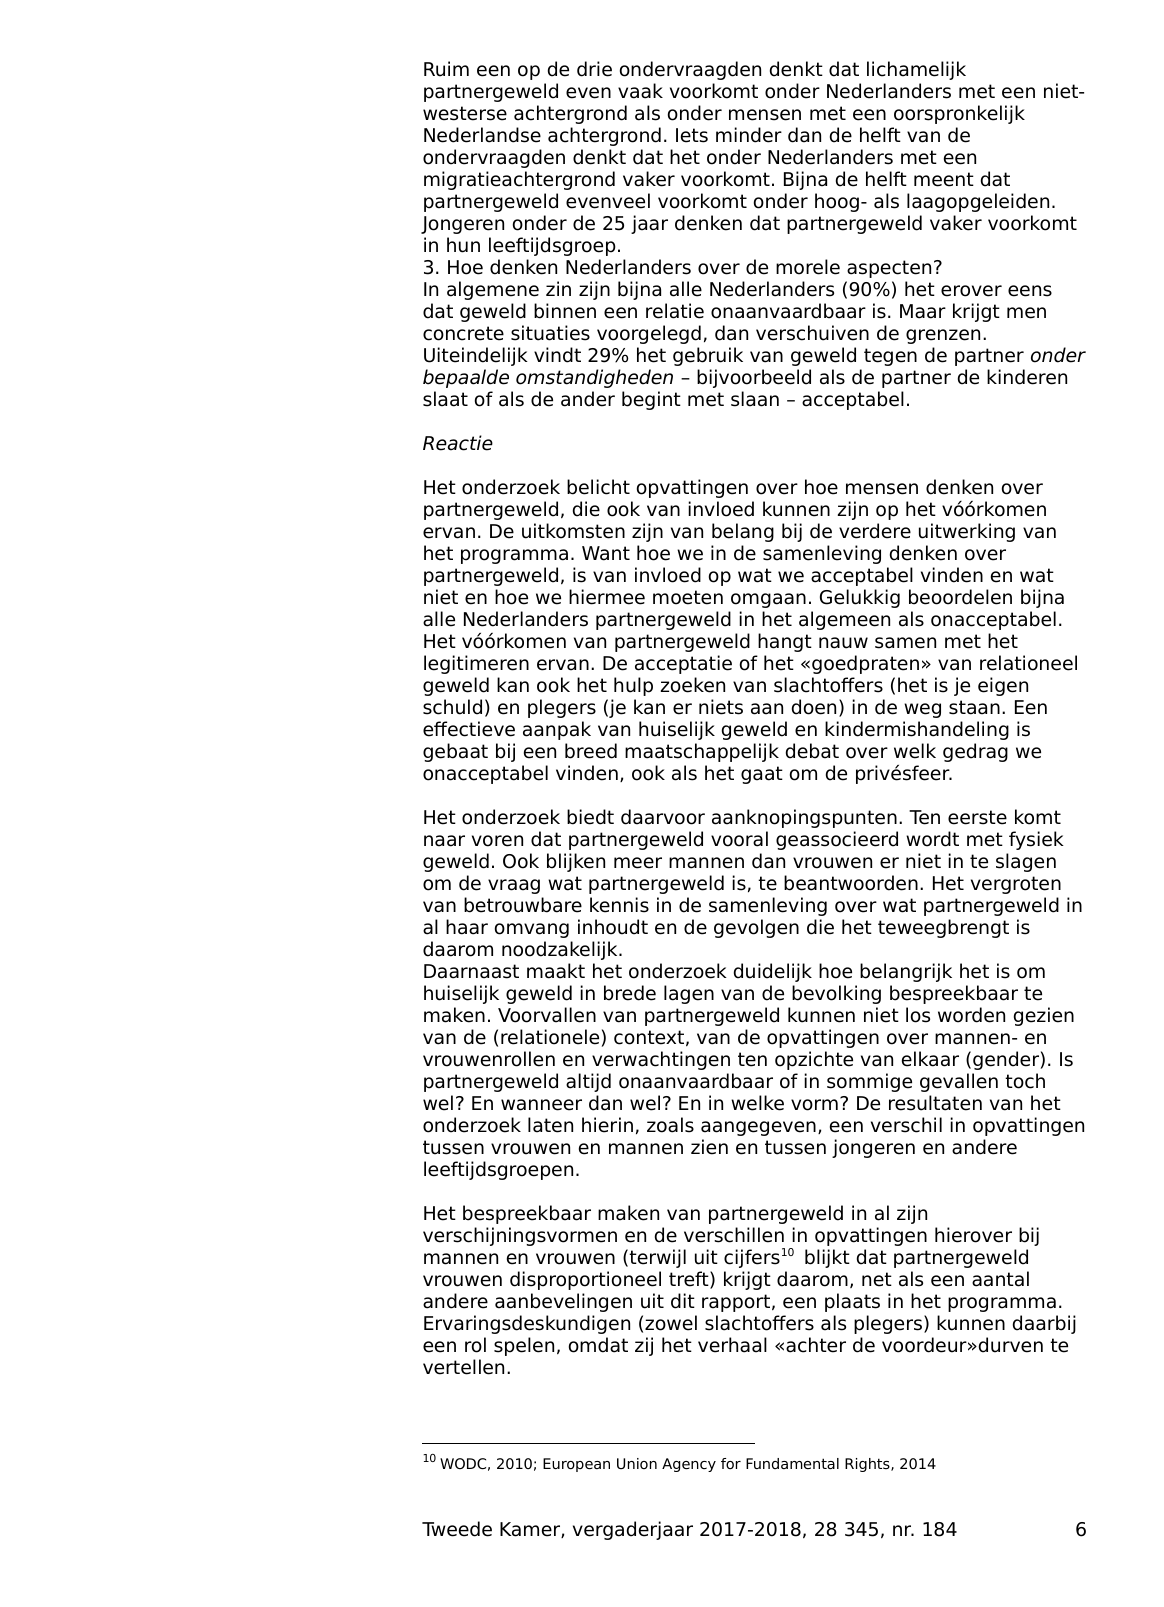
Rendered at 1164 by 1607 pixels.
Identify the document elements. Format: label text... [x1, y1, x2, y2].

text In algemene zin zijn bijna alle Nederlanders (90%) het erover eens dat geweld binnen een relatie onaanvaardbaar is. Maar krijgt men concrete situaties voorgelegd, dan verschuiven de grenzen. Uiteindelijk vindt 29% het gebruik van geweld tegen de partner onder bepaalde omstandigheden – bijvoorbeeld als de partner de kinderen slaat of als de ander begint met slaan – acceptabel. [422, 279, 1087, 411]
text Het onderzoek belicht opvattingen over hoe mensen denken over partnergeweld, die ook van invloed kunnen zijn op het vóórkomen ervan. De uitkomsten zijn van belang bij de verdere uitwerking van het programma. Want hoe we in de samenleving denken over partnergeweld, is van invloed op wat we acceptabel vinden en wat niet en hoe we hiermee moeten omgaan. Gelukkig beoordelen bijna alle Nederlanders partnergeweld in het algemeen als onacceptabel. Het vóórkomen van partnergeweld hangt nauw samen met het legitimeren ervan. De acceptatie of het «goedpraten» van relationeel geweld kan ook het hulp zoeken van slachtoffers (het is je eigen schuld) en plegers (je kan er niets aan doen) in de weg staan. Een effectieve aanpak van huiselijk geweld en kindermishandeling is gebaat bij een breed maatschappelijk debat over welk gedrag we onacceptabel vinden, ook als het gaat om de privésfeer. [422, 477, 1087, 785]
text WODC, 2010; European Union Agency for Fundamental Rights, 2014 [422, 1452, 1087, 1474]
subtitle Reactie [422, 433, 1087, 455]
text Ruim een op de drie ondervraagden denkt dat lichamelijk partnergeweld even vaak voorkomt onder Nederlanders met een niet-westerse achtergrond als onder mensen met een oorspronkelijk Nederlandse achtergrond. Iets minder dan de helft van de ondervraagden denkt dat het onder Nederlanders met een migratieachtergrond vaker voorkomt. Bijna de helft meent dat partnergeweld evenveel voorkomt onder hoog- als laagopgeleiden. Jongeren onder de 25 jaar denken dat partnergeweld vaker voorkomt in hun leeftijdsgroep. [422, 59, 1087, 257]
text Daarnaast maakt het onderzoek duidelijk hoe belangrijk het is om huiselijk geweld in brede lagen van de bevolking bespreekbaar te maken. Voorvallen van partnergeweld kunnen niet los worden gezien van de (relationele) context, van de opvattingen over mannen- en vrouwenrollen en verwachtingen ten opzichte van elkaar (gender). Is partnergeweld altijd onaanvaardbaar of in sommige gevallen toch wel? En wanneer dan wel? En in welke vorm? De resultaten van het onderzoek laten hierin, zoals aangegeven, een verschil in opvattingen tussen vrouwen en mannen zien en tussen jongeren en andere leeftijdsgroepen. [422, 961, 1087, 1181]
text Het onderzoek biedt daarvoor aanknopingspunten. Ten eerste komt naar voren dat partnergeweld vooral geassocieerd wordt met fysiek geweld. Ook blijken meer mannen dan vrouwen er niet in te slagen om de vraag wat partnergeweld is, te beantwoorden. Het vergroten van betrouwbare kennis in de samenleving over wat partnergeweld in al haar omvang inhoudt en de gevolgen die het teweegbrengt is daarom noodzakelijk. [422, 807, 1087, 961]
text Het bespreekbaar maken van partnergeweld in al zijn verschijningsvormen en de verschillen in opvattingen hierover bij mannen en vrouwen (terwijl uit cijfers blijkt dat partnergeweld vrouwen disproportioneel treft) krijgt daarom, net als een aantal andere aanbevelingen uit dit rapport, een plaats in het programma. Ervaringsdeskundigen (zowel slachtoffers als plegers) kunnen daarbij een rol spelen, omdat zij het verhaal «achter de voordeur»durven te vertellen. [422, 1203, 1087, 1379]
text 3. Hoe denken Nederlanders over de morele aspecten? [422, 257, 1087, 279]
